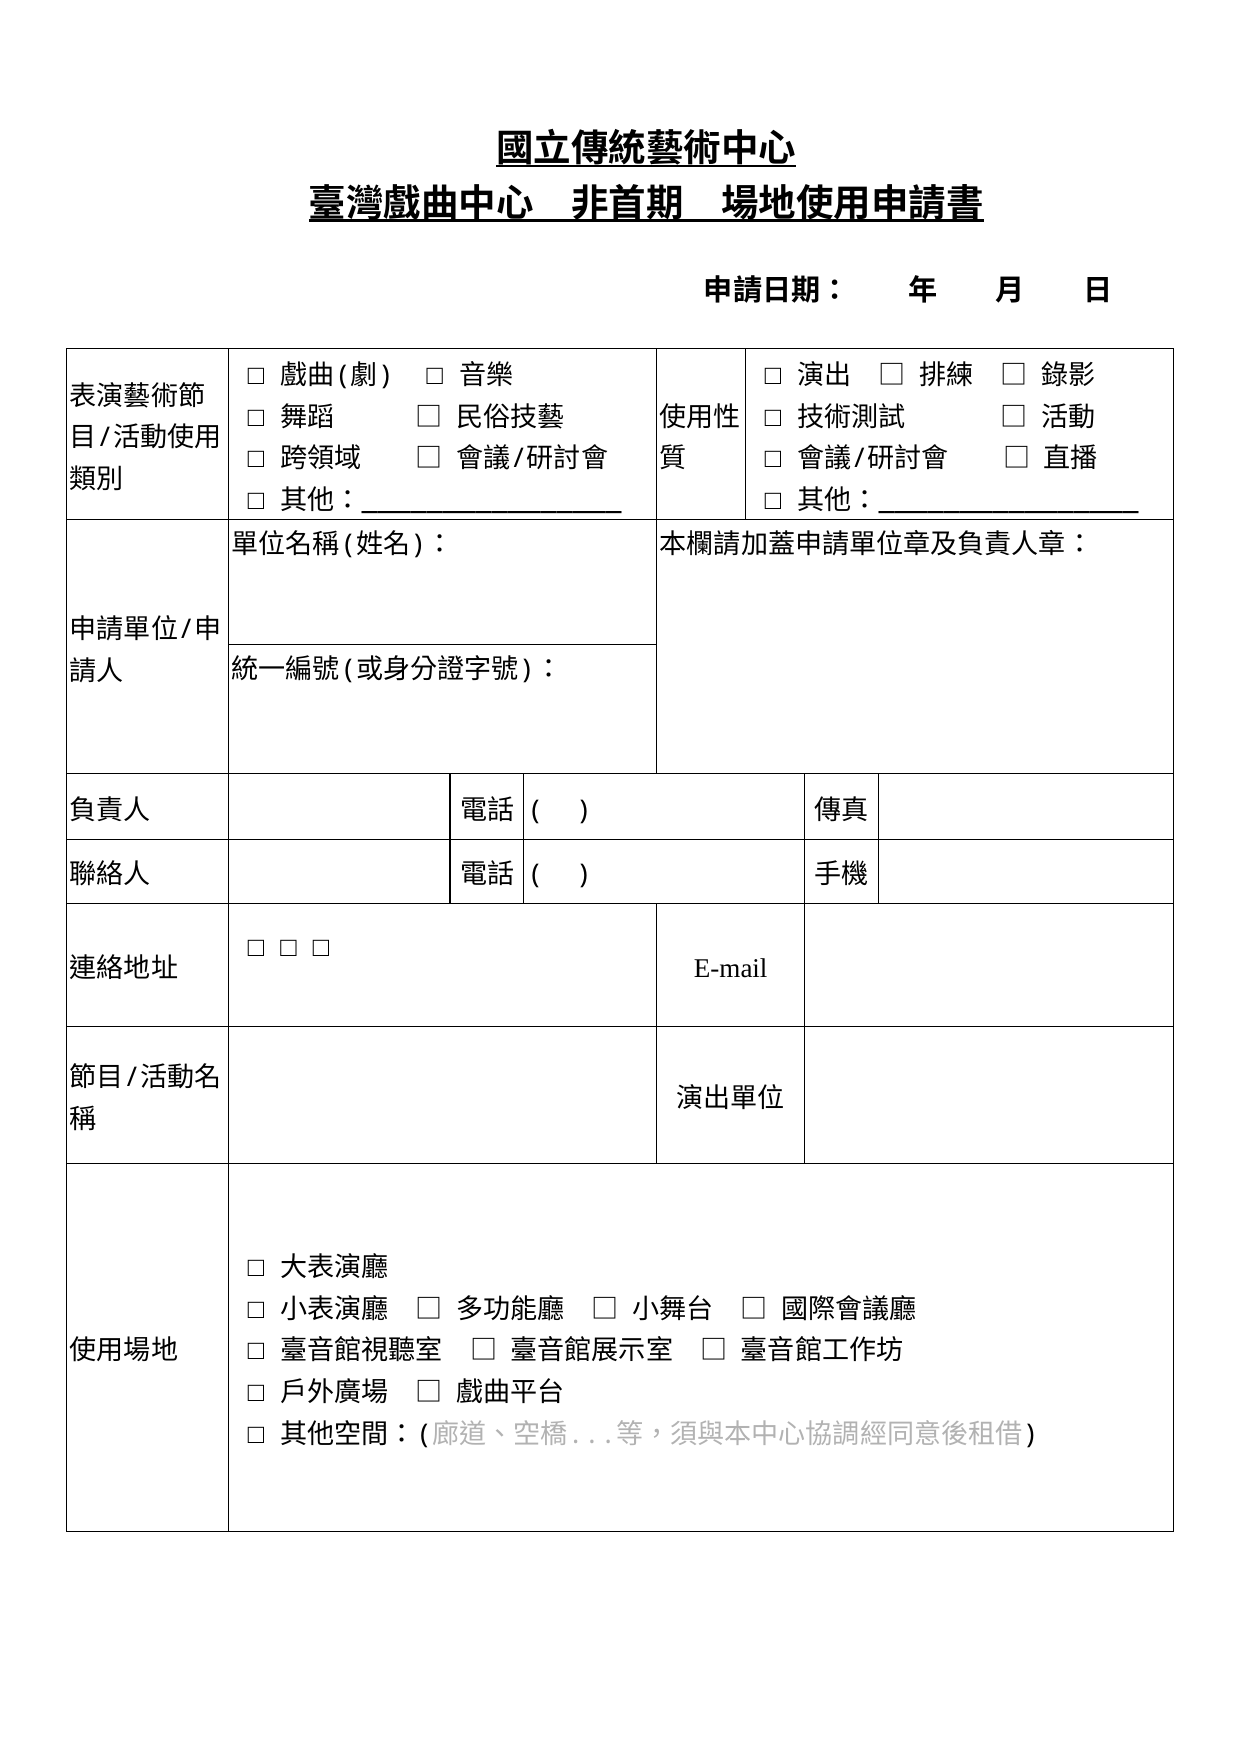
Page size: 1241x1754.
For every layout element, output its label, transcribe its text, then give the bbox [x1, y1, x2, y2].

table_cell 本欄請加蓋申請單位章及負責人章： [657, 520, 1173, 773]
table_cell 使用場地 [67, 1164, 228, 1531]
table_cell 節目/活動名稱 [67, 1027, 228, 1162]
table_cell 負責人 [67, 774, 228, 839]
table_cell E-mail [657, 904, 804, 1026]
table_cell ( ) [524, 774, 804, 839]
table_header □ 演出 □ 排練 □ 錄影 □ 技術測試 □ 活動 □ 會議/研討會 □ 直播 □ 其他：________________ [746, 349, 1173, 519]
table_cell [229, 1027, 656, 1162]
table_cell 統一編號(或身分證字號)： [229, 645, 656, 773]
table_cell 聯絡人 [67, 840, 228, 903]
table_cell 傳真 [805, 774, 878, 839]
table_header 使用性質 [657, 349, 745, 519]
table_cell [229, 840, 449, 903]
table_cell [805, 1027, 1173, 1162]
table_cell □ 大表演廳 □ 小表演廳 □ 多功能廳 □ 小舞台 □ 國際會議廳 □ 臺音館視聽室 □ 臺音館展示室 □ 臺音館工作坊 □ 戶外廣場 □ 戲曲平台 □ 其他空間：(廊道、空橋...等，須與本中心協調經同意後租借) [229, 1164, 1173, 1531]
table_cell 手機 [805, 840, 878, 903]
subtitle 國立傳統藝術中心 [170, 118, 1122, 172]
table_cell [879, 840, 1173, 903]
table_cell [229, 774, 449, 839]
table_cell 單位名稱(姓名)： [229, 520, 656, 644]
table_cell 電話 [451, 840, 523, 903]
table_cell ( ) [524, 840, 804, 903]
table_cell [879, 774, 1173, 839]
table_cell 電話 [451, 774, 523, 839]
table_cell 演出單位 [657, 1027, 804, 1162]
table_cell □ □ □ [229, 904, 656, 1026]
table_cell 連絡地址 [67, 904, 228, 1026]
table_header 表演藝術節目/活動使用類別 [67, 349, 228, 519]
table_cell 申請單位/申請人 [67, 520, 228, 773]
text 申請日期： 年 月 日 [118, 266, 1112, 309]
table_cell [805, 904, 1173, 1026]
subtitle 臺灣戲曲中心 非首期 場地使用申請書 [170, 172, 1122, 227]
table_header □ 戲曲(劇) □ 音樂 □ 舞蹈 □ 民俗技藝 □ 跨領域 □ 會議/研討會 □ 其他：________________ [229, 349, 656, 519]
